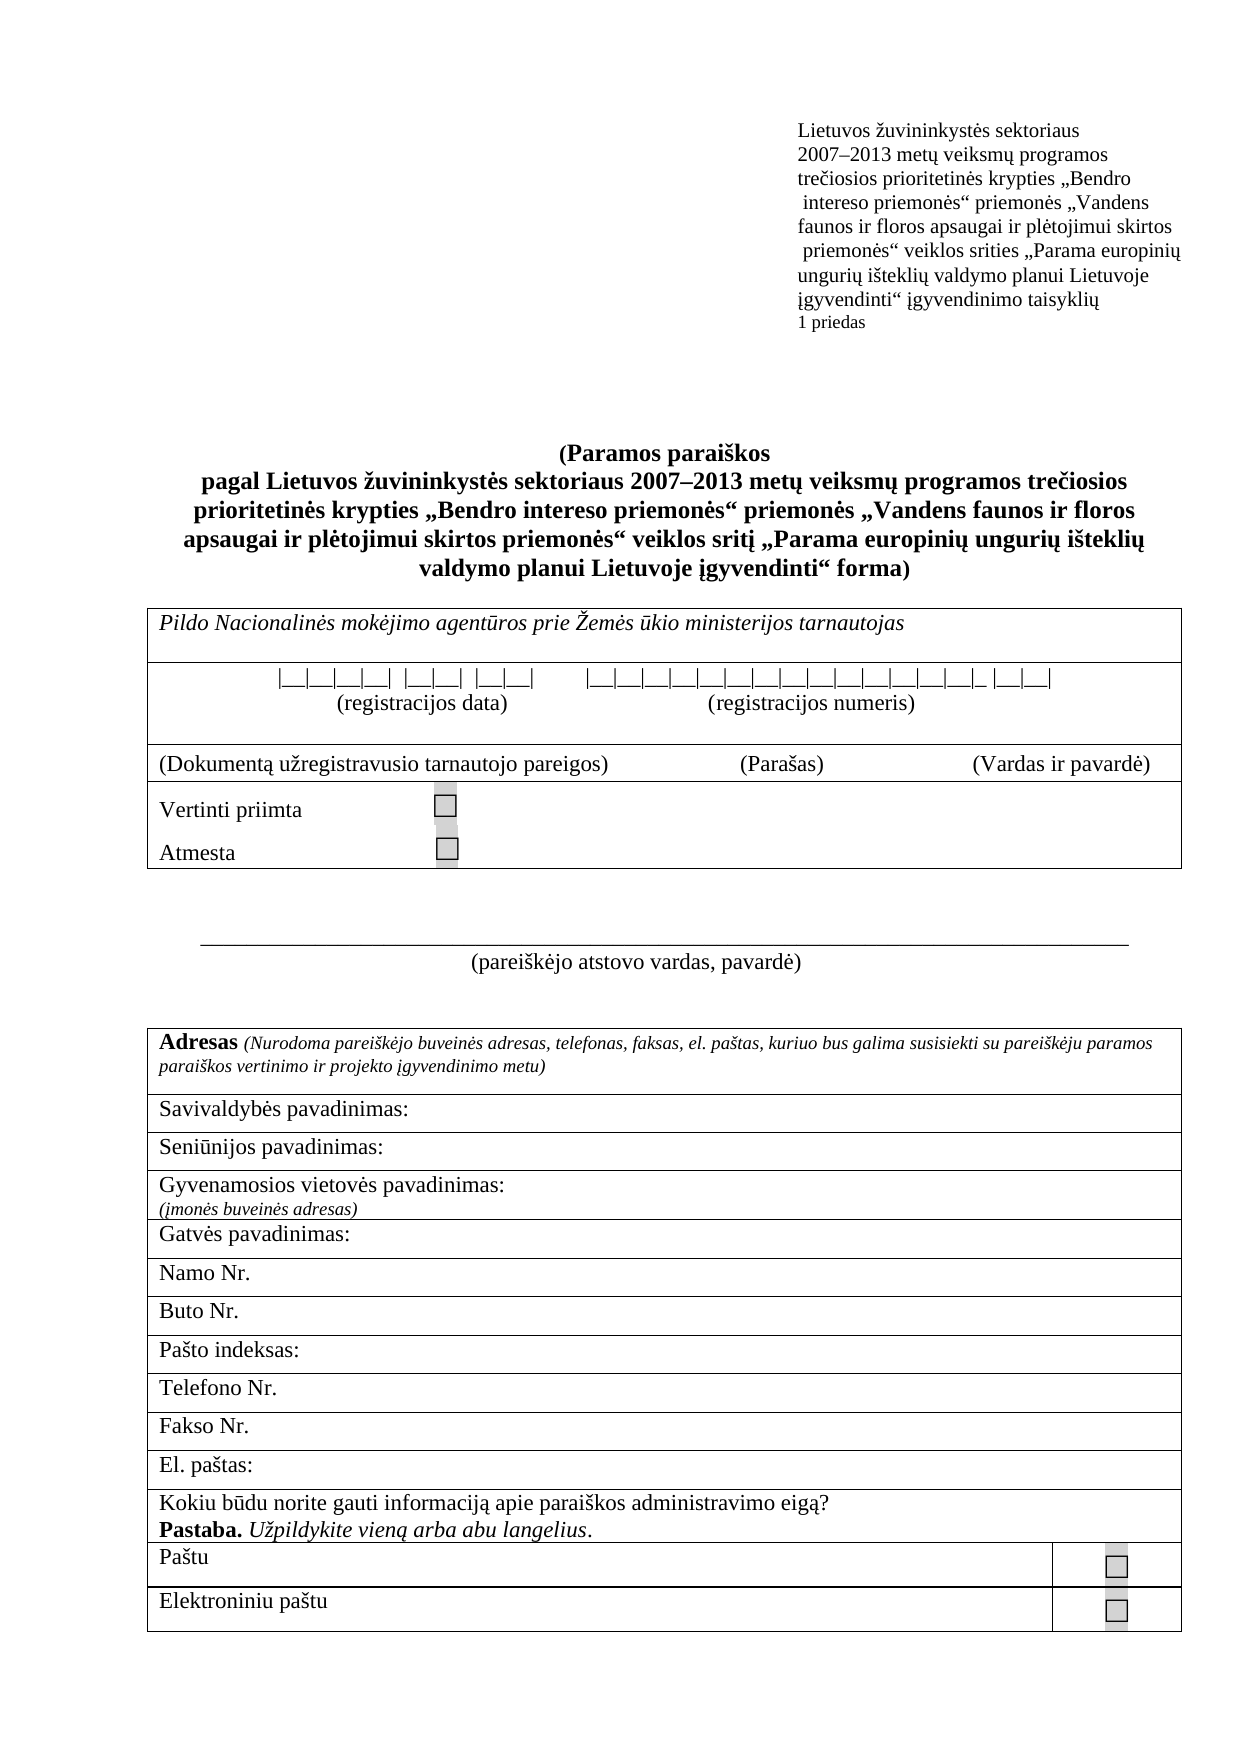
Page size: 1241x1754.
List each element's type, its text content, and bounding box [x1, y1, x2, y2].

table_cell Pašto indeksas: [148, 1336, 1181, 1373]
table_cell Gyvenamosios vietovės pavadinimas: (įmonės buveinės adresas) [148, 1171, 1181, 1219]
text faunos ir floros apsaugai ir plėtojimui skirtos [797, 214, 1181, 238]
table_cell Paštu [148, 1543, 1052, 1586]
table_cell Fakso Nr. [148, 1413, 1181, 1450]
text Lietuvos žuvininkystės sektoriaus [797, 118, 1181, 142]
table_cell |__|__|__|__| |__|__| |__|__| |__|__|__|__|__|__|__|__|__|__|__|__|__|__|_ |__|__| (registracijos data) (registracijos numeris) [148, 663, 1181, 744]
text pagal Lietuvos žuvininkystės sektoriaus 2007–2013 metų veiksmų programos trečiosios prioritetinės krypties „Bendro intereso priemonės“ priemonės „Vandens faunos ir floros apsaugai ir plėtojimui skirtos priemonės“ veiklos sritį „Parama europinių ungurių išteklių valdymo planui Lietuvoje įgyvendinti“ forma) [148, 466, 1181, 581]
text 2007–2013 metų veiksmų programos [797, 142, 1181, 166]
table_cell (Dokumentą užregistravusio tarnautojo pareigos) (Parašas) (Vardas ir pavardė) [148, 745, 1181, 781]
table_cell Savivaldybės pavadinimas: [148, 1095, 1181, 1132]
text _________________________________________________________________________________ [148, 922, 1181, 948]
text priemonės“ veiklos srities „Parama europinių [797, 238, 1181, 262]
text (pareiškėjo atstovo vardas, pavardė) [91, 948, 1181, 975]
table_cell Kokiu būdu norite gauti informaciją apie paraiškos administravimo eigą? Pastaba. Užpildykite vieną arba abu langelius. [148, 1490, 1181, 1542]
table_cell Namo Nr. [148, 1259, 1181, 1296]
text 1 priedas [797, 311, 1181, 332]
table_cell Vertinti priimta □ Atmesta □ [148, 782, 1181, 868]
text ungurių išteklių valdymo planui Lietuvoje [797, 262, 1181, 287]
text (Paramos paraiškos [148, 438, 1181, 466]
table_cell Gatvės pavadinimas: [148, 1220, 1181, 1258]
table_cell □ [1053, 1588, 1181, 1631]
text įgyvendinti“ įgyvendinimo taisyklių [797, 287, 1181, 311]
table_header Adresas (Nurodoma pareiškėjo buveinės adresas, telefonas, faksas, el. paštas, kuriuo bus galima susisiekti su pareiškėju paramos paraiškos vertinimo ir projekto įgyvendinimo metu) [148, 1029, 1181, 1093]
table_cell Telefono Nr. [148, 1374, 1181, 1412]
table_header Pildo Nacionalinės mokėjimo agentūros prie Žemės ūkio ministerijos tarnautojas [148, 609, 1181, 662]
text trečiosios prioritetinės krypties „Bendro [797, 166, 1181, 190]
table_cell Buto Nr. [148, 1297, 1181, 1335]
text intereso priemonės“ priemonės „Vandens [797, 190, 1181, 214]
table_cell El. paštas: [148, 1451, 1181, 1488]
table_cell Elektroniniu paštu [148, 1588, 1052, 1631]
table_cell Seniūnijos pavadinimas: [148, 1133, 1181, 1170]
table_cell □ [1053, 1543, 1181, 1586]
